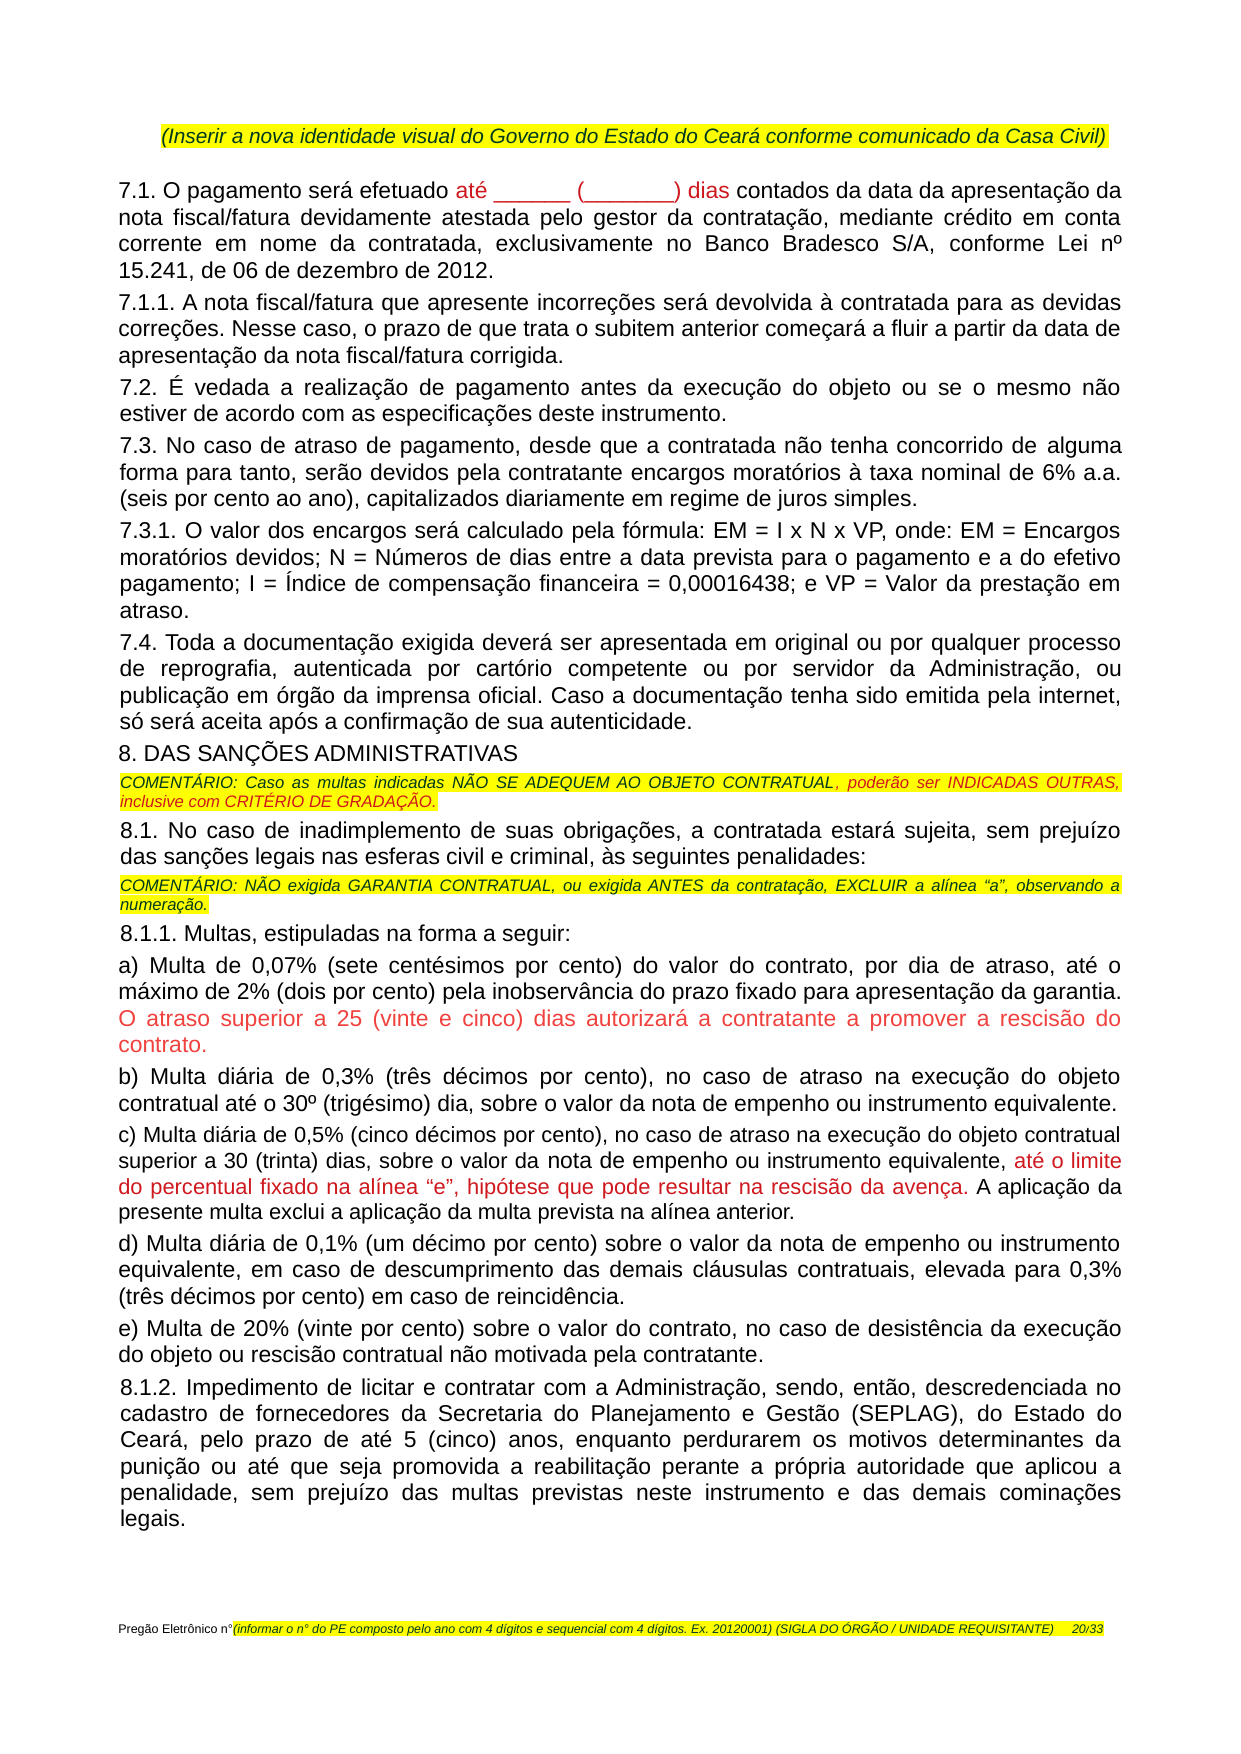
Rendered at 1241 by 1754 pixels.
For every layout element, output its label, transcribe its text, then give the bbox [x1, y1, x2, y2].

text COMENTÁRIO: NÃO exigida GARANTIA CONTRATUAL, ou exigida ANTES da contratação, EXCLUIR a alínea “a”, observando a numeração. [120, 875, 1122, 914]
text 8. DAS SANÇÕES ADMINISTRATIVAS [118, 740, 1122, 767]
text 7.1.1. A nota fiscal/fatura que apresente incorreções será devolvida à contratada para as devidas correções. Nesse caso, o prazo de que trata o subitem anterior começará a fluir a partir da data de apresentação da nota fiscal/fatura corrigida. [118, 289, 1122, 368]
text e) Multa de 20% (vinte por cento) sobre o valor do contrato, no caso de desistência da execução do objeto ou rescisão contratual não motivada pela contratante. [118, 1315, 1122, 1368]
text 7.3.1. O valor dos encargos será calculado pela fórmula: EM = I x N x VP, onde: EM = Encargos moratórios devidos; N = Números de dias entre a data prevista para o pagamento e a do efetivo pagamento; I = Índice de compensação financeira = 0,00016438; e VP = Valor da prestação em atraso. [119, 517, 1122, 623]
text 7.4. Toda a documentação exigida deverá ser apresentada em original ou por qualquer processo de reprografia, autenticada por cartório competente ou por servidor da Administração, ou publicação em órgão da imprensa oficial. Caso a documentação tenha sido emitida pela internet, só será aceita após a confirmação de sua autenticidade. [119, 629, 1122, 734]
text 8.1.1. Multas, estipuladas na forma a seguir: [120, 920, 1122, 946]
text d) Multa diária de 0,1% (um décimo por cento) sobre o valor da nota de empenho ou instrumento equivalente, em caso de descumprimento das demais cláusulas contratuais, elevada para 0,3% (três décimos por cento) em caso de reincidência. [118, 1230, 1122, 1309]
text 7.2. É vedada a realização de pagamento antes da execução do objeto ou se o mesmo não estiver de acordo com as especificações deste instrumento. [119, 374, 1122, 427]
text c) Multa diária de 0,5% (cinco décimos por cento), no caso de atraso na execução do objeto contratual superior a 30 (trinta) dias, sobre o valor da nota de empenho ou instrumento equivalente, até o limite do percentual fixado na alínea “e”, hipótese que pode resultar na rescisão da avença. A aplicação da presente multa exclui a aplicação da multa prevista na alínea anterior. [118, 1122, 1122, 1224]
text 8.1. No caso de inadimplemento de suas obrigações, a contratada estará sujeita, sem prejuízo das sanções legais nas esferas civil e criminal, às seguintes penalidades: [120, 817, 1122, 869]
text 7.3. No caso de atraso de pagamento, desde que a contratada não tenha concorrido de alguma forma para tanto, serão devidos pela contratante encargos moratórios à taxa nominal de 6% a.a. (seis por cento ao ano), capitalizados diariamente em regime de juros simples. [119, 432, 1122, 512]
text 8.1.2. Impedimento de licitar e contratar com a Administração, sendo, então, descredenciada no cadastro de fornecedores da Secretaria do Planejamento e Gestão (SEPLAG), do Estado do Ceará, pelo prazo de até 5 (cinco) anos, enquanto perdurarem os motivos determinantes da punição ou até que seja promovida a reabilitação perante a própria autoridade que aplicou a penalidade, sem prejuízo das multas previstas neste instrumento e das demais cominações legais. [120, 1373, 1122, 1532]
text COMENTÁRIO: Caso as multas indicadas NÃO SE ADEQUEM AO OBJETO CONTRATUAL, poderão ser INDICADAS OUTRAS, inclusive com CRITÉRIO DE GRADAÇÃO. [120, 772, 1122, 811]
text 7.1. O pagamento será efetuado até ______ (_______) dias contados da data da apresentação da nota fiscal/fatura devidamente atestada pelo gestor da contratação, mediante crédito em conta corrente em nome da contratada, exclusivamente no Banco Bradesco S/A, conforme Lei nº 15.241, de 06 de dezembro de 2012. [118, 177, 1122, 283]
text a) Multa de 0,07% (sete centésimos por cento) do valor do contrato, por dia de atraso, até o máximo de 2% (dois por cento) pela inobservância do prazo fixado para apresentação da garantia. O atraso superior a 25 (vinte e cinco) dias autorizará a contratante a promover a rescisão do contrato. [118, 952, 1122, 1057]
text b) Multa diária de 0,3% (três décimos por cento), no caso de atraso na execução do objeto contratual até o 30º (trigésimo) dia, sobre o valor da nota de empenho ou instrumento equivalente. [118, 1063, 1122, 1116]
